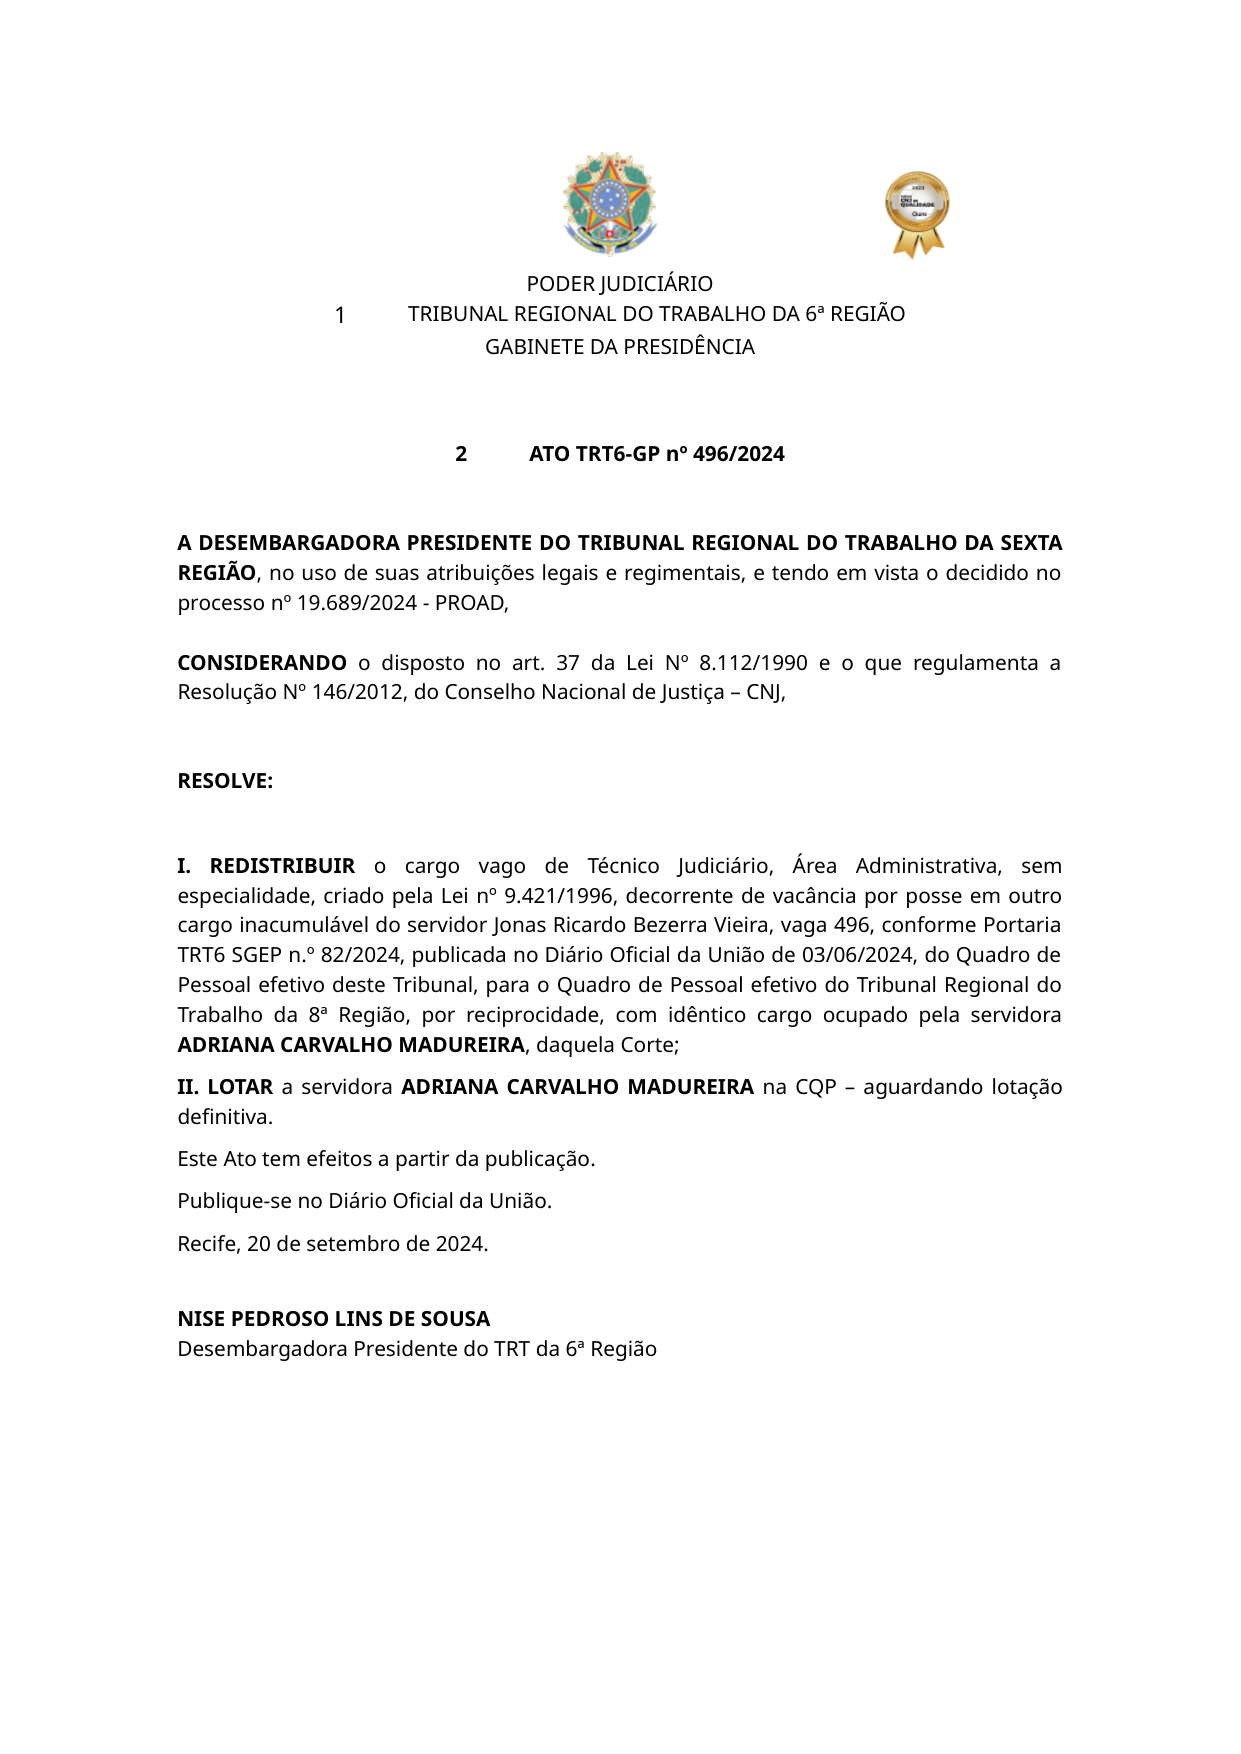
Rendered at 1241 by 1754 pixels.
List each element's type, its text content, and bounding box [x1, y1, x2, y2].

picture [555, 147, 663, 261]
subtitle Recife, 20 de setembro de 2024. [177, 1227, 1063, 1257]
subtitle CONSIDERANDO o disposto no art. 37 da Lei Nº 8.112/1990 e o que regulamenta a Resolução Nº 146/2012, do Conselho Nacional de Justiça – CNJ, [177, 646, 1063, 706]
subtitle A DESEMBARGADORA PRESIDENTE DO TRIBUNAL REGIONAL DO TRABALHO DA SEXTA REGIÃO, no uso de suas atribuições legais e regimentais, e tendo em vista o decidido no processo nº 19.689/2024 - PROAD, [177, 527, 1063, 616]
subtitle ATO TRT6-GP nº 496/2024 [177, 438, 1063, 467]
subtitle Publique-se no Diário Oficial da União. [177, 1185, 1063, 1215]
subtitle Desembargadora Presidente do TRT da 6ª Região [177, 1332, 1063, 1362]
subtitle I. REDISTRIBUIR o cargo vago de Técnico Judiciário, Área Administrativa, sem especialidade, criado pela Lei nº 9.421/1996, decorrente de vacância por posse em outro cargo inacumulável do servidor Jonas Ricardo Bezerra Vieira, vaga 496, conforme Portaria TRT6 SGEP n.º 82/2024, publicada no Diário Oficial da União de 03/06/2024, do Quadro de Pessoal efetivo deste Tribunal, para o Quadro de Pessoal efetivo do Tribunal Regional do Trabalho da 8ª Região, por reciprocidade, com idêntico cargo ocupado pela servidora ADRIANA CARVALHO MADUREIRA, daquela Corte; [177, 850, 1063, 1058]
subtitle NISE PEDROSO LINS DE SOUSA [177, 1302, 1063, 1332]
subtitle RESOLVE: [177, 765, 1063, 795]
subtitle PODER JUDICIÁRIO [177, 268, 1063, 298]
subtitle Este Ato tem efeitos a partir da publicação. [177, 1143, 1063, 1173]
subtitle GABINETE DA PRESIDÊNCIA [177, 331, 1063, 360]
subtitle II. LOTAR a servidora ADRIANA CARVALHO MADUREIRA na CQP – aguardando lotação definitiva. [177, 1071, 1063, 1130]
picture [885, 169, 950, 261]
subtitle TRIBUNAL REGIONAL DO TRABALHO DA 6ª REGIÃO [177, 298, 1063, 331]
